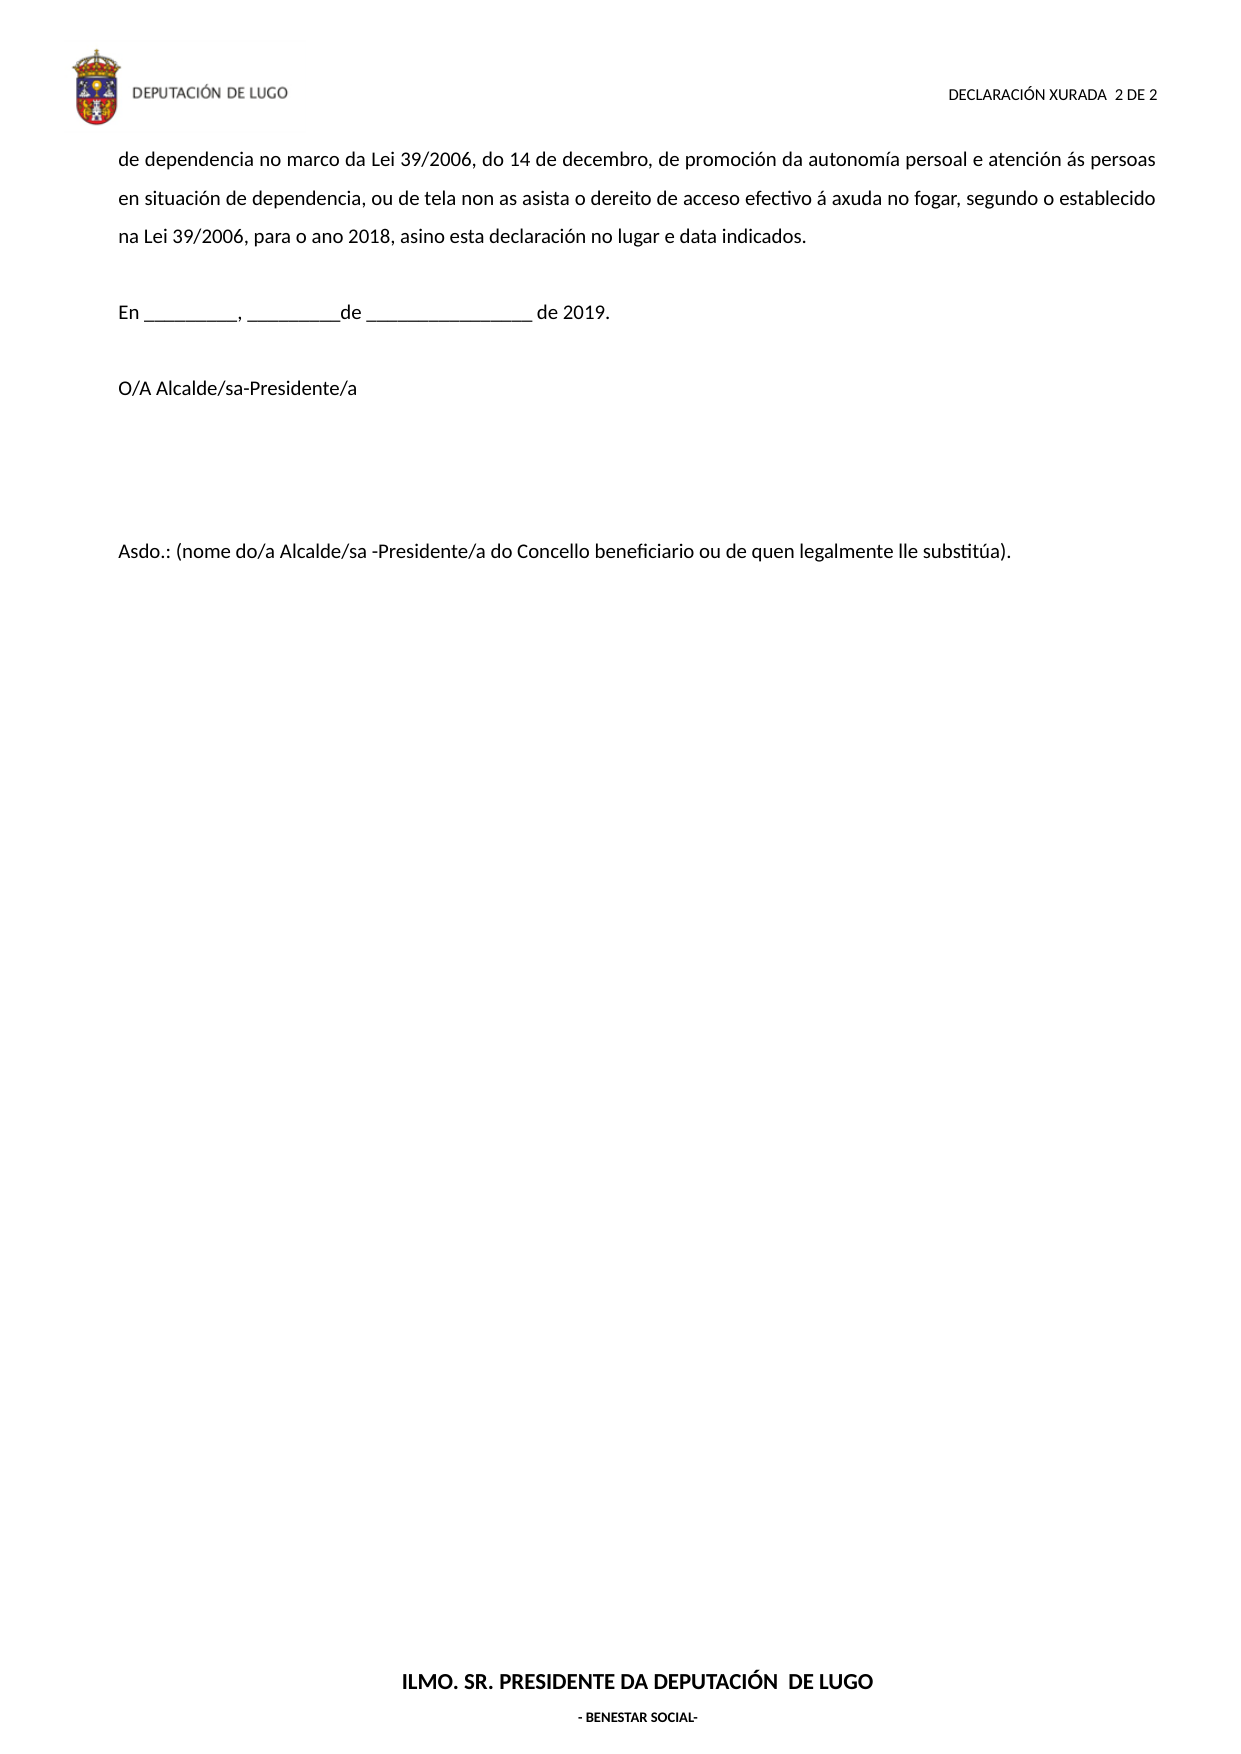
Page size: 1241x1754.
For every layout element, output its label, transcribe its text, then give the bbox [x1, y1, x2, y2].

text Asdo.: (nome do/a Alcalde/sa -Presidente/a do Concello beneficiario ou de quen legalmente lle substitúa). [118, 538, 1157, 563]
text de dependencia no marco da Lei 39/2006, do 14 de decembro, de promoción da autonomía persoal e atención ás persoas en situación de dependencia, ou de tela non as asista o dereito de acceso efectivo á axuda no fogar, segundo o establecido na Lei 39/2006, para o ano 2018, asino esta declaración no lugar e data indicados. [118, 147, 1157, 248]
text En _________, _________de ________________ de 2019. [118, 299, 1157, 324]
text O/A Alcalde/sa-Presidente/a [118, 375, 1157, 401]
